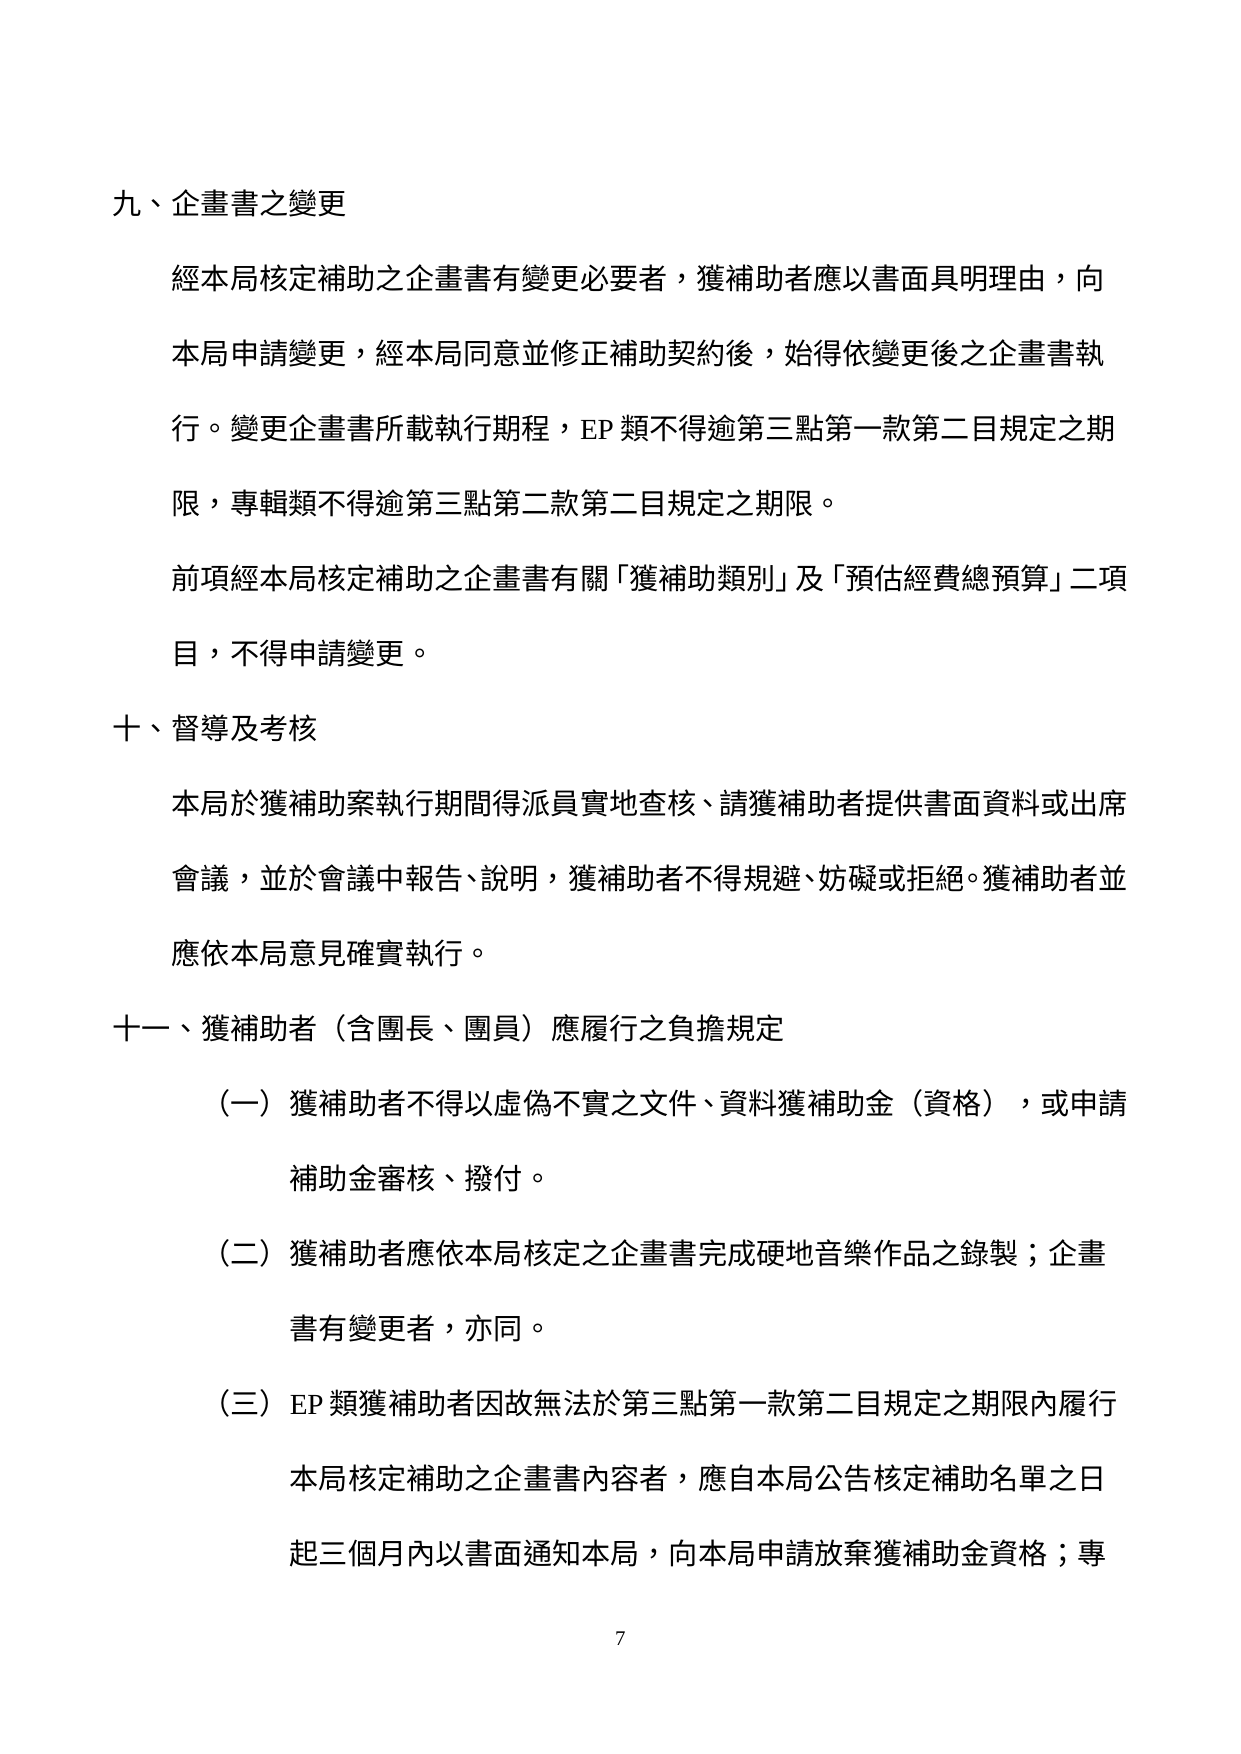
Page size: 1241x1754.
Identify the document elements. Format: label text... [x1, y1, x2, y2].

text 本局於獲補助案執行期間得派員實地查核、請獲補助者提供書面資料或出席會議，並於會議中報告、說明，獲補助者不得規避、妨礙或拒絕。獲補助者並應依本局意見確實執行。 [171, 764, 1128, 989]
text 前項經本局核定補助之企畫書有關「獲補助類別」及「預估經費總預算」二項目，不得申請變更。 [171, 539, 1128, 689]
list 獲補助者不得以虛偽不實之文件、資料獲補助金（資格），或申請補助金審核、撥付。 [201, 1064, 1128, 1214]
list 獲補助者應依本局核定之企畫書完成硬地音樂作品之錄製；企畫書有變更者，亦同。 [201, 1214, 1128, 1364]
list 企畫書之變更 [112, 164, 1128, 239]
list 督導及考核 [112, 689, 1128, 764]
list EP類獲補助者因故無法於第三點第一款第二目規定之期限內履行本局核定補助之企畫書內容者，應自本局公告核定補助名單之日起三個月內以書面通知本局，向本局申請放棄獲補助金資格；專 [201, 1364, 1128, 1589]
list 獲補助者（含團長、團員）應履行之負擔規定 [112, 989, 1128, 1064]
text 經本局核定補助之企畫書有變更必要者，獲補助者應以書面具明理由，向本局申請變更，經本局同意並修正補助契約後，始得依變更後之企畫書執行。變更企畫書所載執行期程，EP類不得逾第三點第一款第二目規定之期限，專輯類不得逾第三點第二款第二目規定之期限。 [171, 239, 1128, 539]
